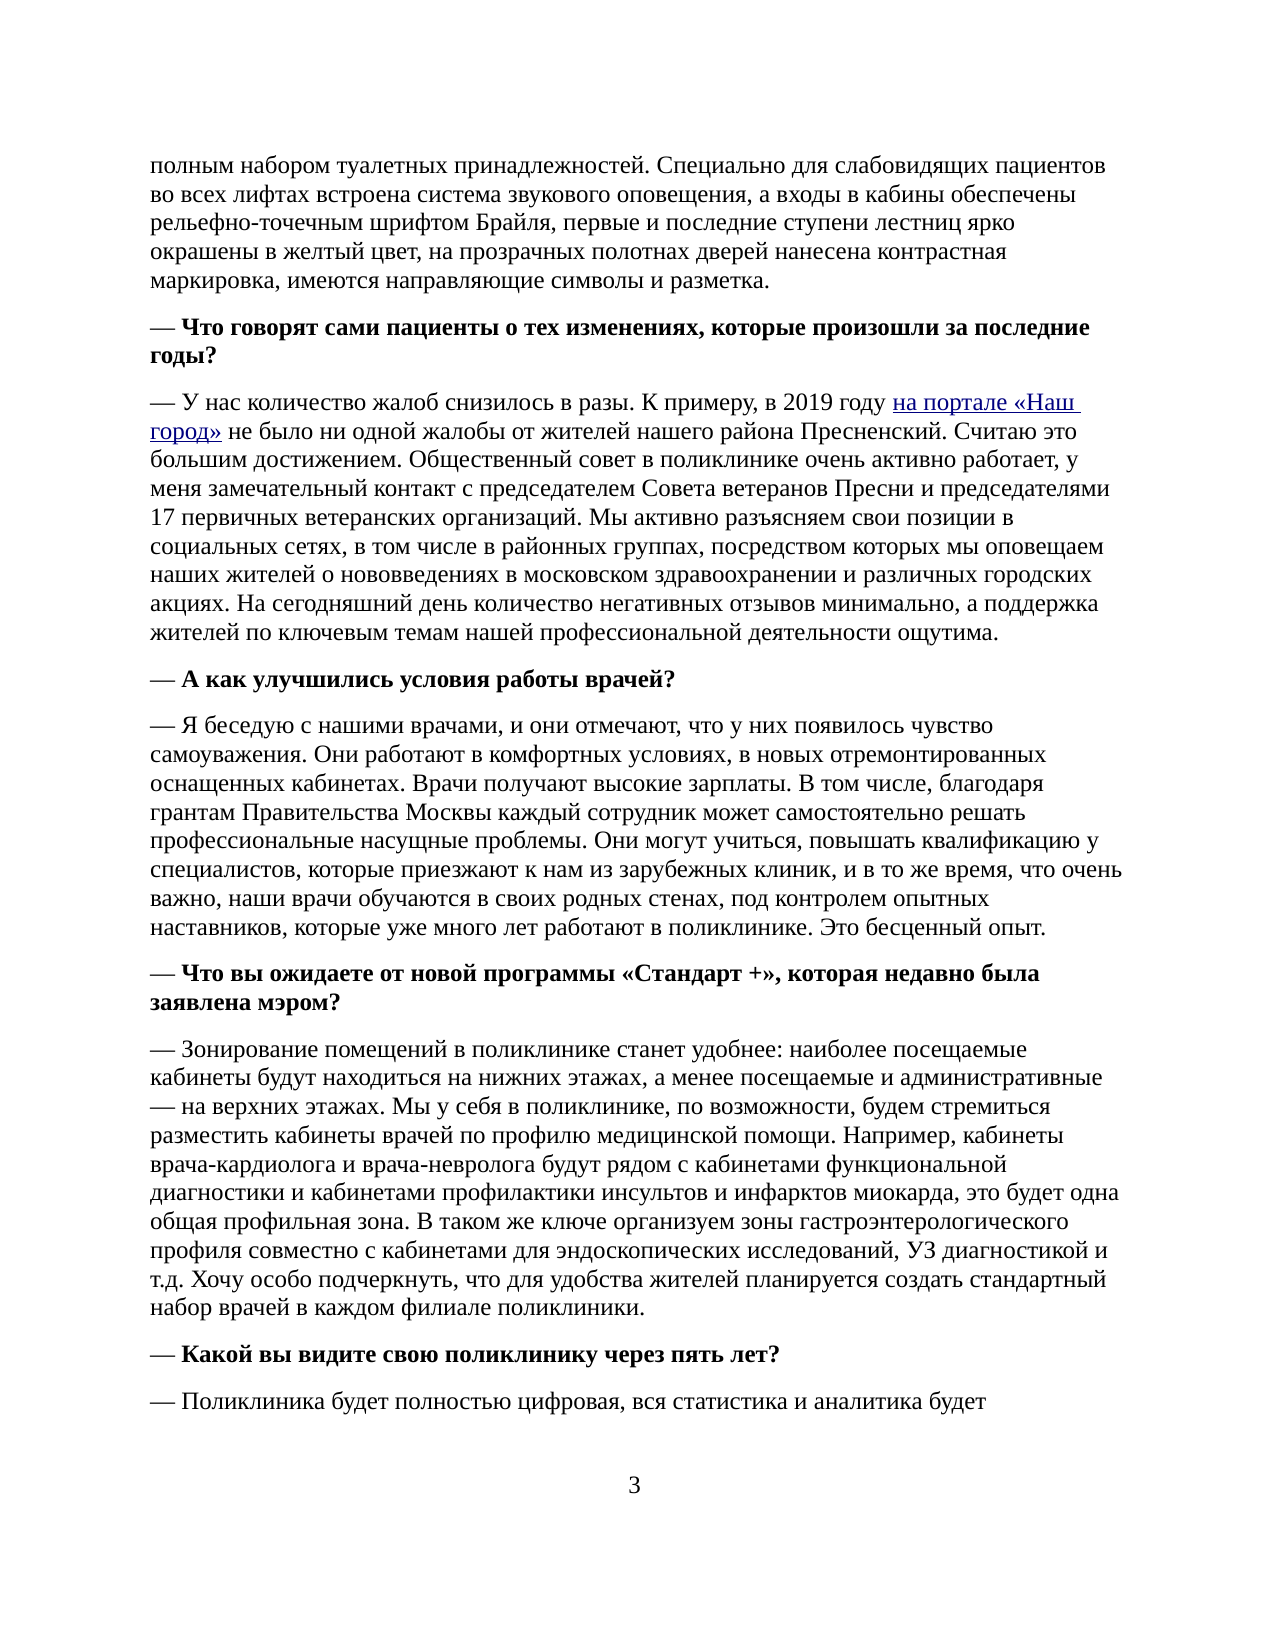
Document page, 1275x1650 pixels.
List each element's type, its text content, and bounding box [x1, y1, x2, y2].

text — А как улучшились условия работы врачей? [150, 664, 1125, 692]
text — Какой вы видите свою поликлинику через пять лет? [150, 1339, 1125, 1368]
text — У нас количество жалоб снизилось в разы. К примеру, в 2019 году на портале «Наш город» не было ни одной жалобы от жителей нашего района Пресненский. Считаю это большим достижением. Общественный совет в поликлинике очень активно работает, у меня замечательный контакт с председателем Совета ветеранов Пресни и председателями 17 первичных ветеранских организаций. Мы активно разъясняем свои позиции в социальных сетях, в том числе в районных группах, посредством которых мы оповещаем наших жителей о нововведениях в московском здравоохранении и различных городских акциях. На сегодняшний день количество негативных отзывов минимально, а поддержка жителей по ключевым темам нашей профессиональной деятельности ощутима. [150, 387, 1125, 646]
text — Что вы ожидаете от новой программы «Стандарт +», которая недавно была заявлена мэром? [150, 958, 1125, 1016]
text — Поликлиника будет полностью цифровая, вся статистика и аналитика будет [150, 1386, 1125, 1414]
text — Зонирование помещений в поликлинике станет удобнее: наиболее посещаемые кабинеты будут находиться на нижних этажах, а менее посещаемые и административные — на верхних этажах. Мы у себя в поликлинике, по возможности, будем стремиться разместить кабинеты врачей по профилю медицинской помощи. Например, кабинеты врача-кардиолога и врача-невролога будут рядом с кабинетами функциональной диагностики и кабинетами профилактики инсультов и инфарктов миокарда, это будет одна общая профильная зона. В таком же ключе организуем зоны гастроэнтерологического профиля совместно с кабинетами для эндоскопических исследований, УЗ диагностикой и т.д. Хочу особо подчеркнуть, что для удобства жителей планируется создать стандартный набор врачей в каждом филиале поликлиники. [150, 1034, 1125, 1321]
text — Что говорят сами пациенты о тех изменениях, которые произошли за последние годы? [150, 312, 1125, 369]
text — Я беседую с нашими врачами, и они отмечают, что у них появилось чувство самоуважения. Они работают в комфортных условиях, в новых отремонтированных оснащенных кабинетах. Врачи получают высокие зарплаты. В том числе, благодаря грантам Правительства Москвы каждый сотрудник может самостоятельно решать профессиональные насущные проблемы. Они могут учиться, повышать квалификацию у специалистов, которые приезжают к нам из зарубежных клиник, и в то же время, что очень важно, наши врачи обучаются в своих родных стенах, под контролем опытных наставников, которые уже много лет работают в поликлинике. Это бесценный опыт. [150, 710, 1125, 940]
text полным набором туалетных принадлежностей. Специально для слабовидящих пациентов во всех лифтах встроена система звукового оповещения, а входы в кабины обеспечены рельефно-точечным шрифтом Брайля, первые и последние ступени лестниц ярко окрашены в желтый цвет, на прозрачных полотнах дверей нанесена контрастная маркировка, имеются направляющие символы и разметка. [150, 150, 1125, 294]
